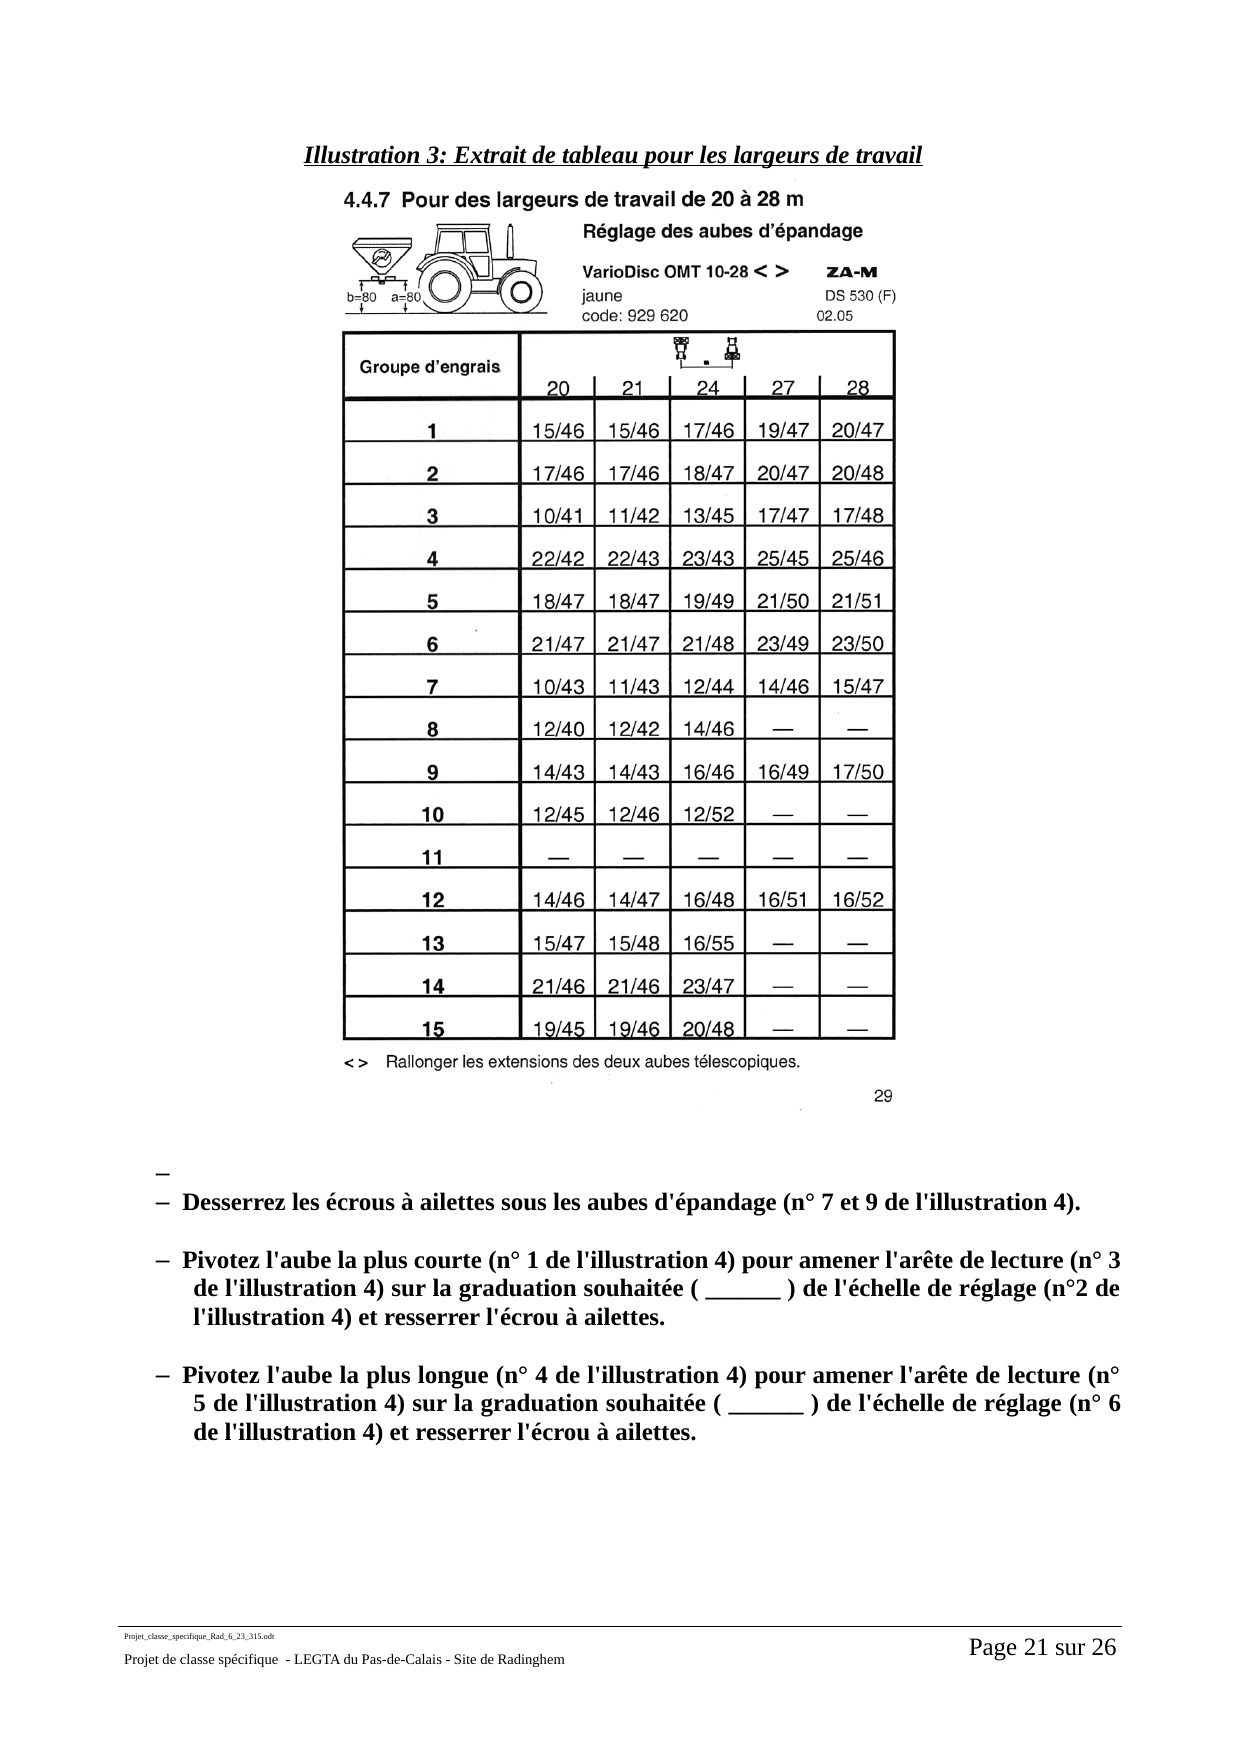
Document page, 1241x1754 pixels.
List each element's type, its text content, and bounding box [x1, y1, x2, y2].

list Desserrez les écrous à ailettes sous les aubes d'épandage (n° 7 et 9 de l'illustration 4). [156, 1187, 1122, 1216]
list Pivotez l'aube la plus longue (n° 4 de l'illustration 4) pour amener l'arête de lecture (n° 5 de l'illustration 4) sur la graduation souhaitée ( ______ ) de l'échelle de réglage (n° 6 de l'illustration 4) et resserrer l'écrou à ailettes. [156, 1360, 1122, 1446]
picture [317, 174, 911, 1120]
list Pivotez l'aube la plus courte (n° 1 de l'illustration 4) pour amener l'arête de lecture (n° 3 de l'illustration 4) sur la graduation souhaitée ( ______ ) de l'échelle de réglage (n°2 de l'illustration 4) et resserrer l'écrou à ailettes. [156, 1245, 1122, 1331]
text Illustration 3: Extrait de tableau pour les largeurs de travail [283, 140, 946, 168]
